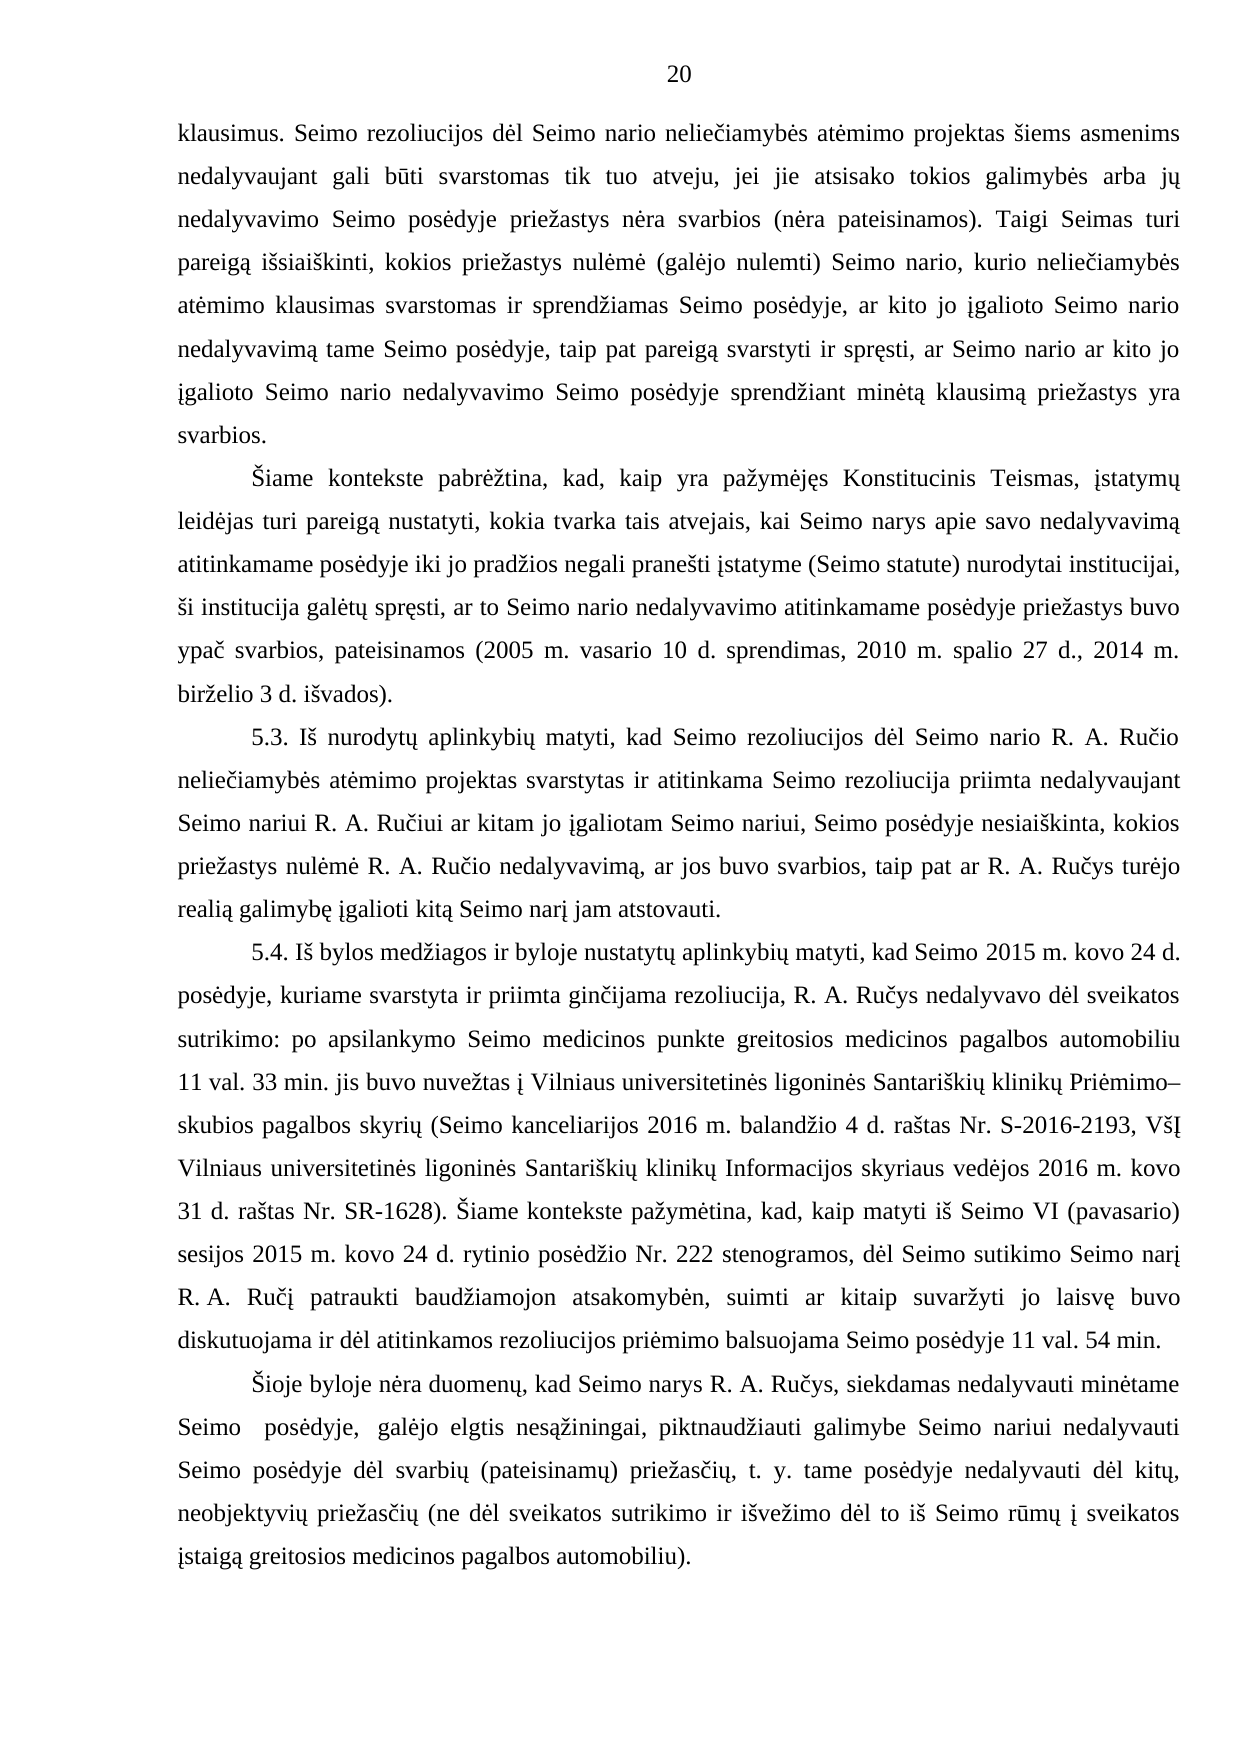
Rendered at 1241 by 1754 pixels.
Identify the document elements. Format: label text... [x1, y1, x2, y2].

text 5.3. Iš nurodytų aplinkybių matyti, kad Seimo rezoliucijos dėl Seimo nario R. A. Ručio neliečiamybės atėmimo projektas svarstytas ir atitinkama Seimo rezoliucija priimta nedalyvaujant Seimo nariui R. A. Ručiui ar kitam jo įgaliotam Seimo nariui, Seimo posėdyje nesiaiškinta, kokios priežastys nulėmė R. A. Ručio nedalyvavimą, ar jos buvo svarbios, taip pat ar R. A. Ručys turėjo realią galimybę įgalioti kitą Seimo narį jam atstovauti. [177, 722, 1181, 923]
text Šiame kontekste pabrėžtina, kad, kaip yra pažymėjęs Konstitucinis Teismas, įstatymų leidėjas turi pareigą nustatyti, kokia tvarka tais atvejais, kai Seimo narys apie savo nedalyvavimą atitinkamame posėdyje iki jo pradžios negali pranešti įstatyme (Seimo statute) nurodytai institucijai, ši institucija galėtų spręsti, ar to Seimo nario nedalyvavimo atitinkamame posėdyje priežastys buvo ypač svarbios, pateisinamos (2005 m. vasario 10 d. sprendimas, 2010 m. spalio 27 d., 2014 m. birželio 3 d. išvados). [177, 463, 1181, 707]
text Šioje byloje nėra duomenų, kad Seimo narys R. A. Ručys, siekdamas nedalyvauti minėtame Seimo posėdyje, galėjo elgtis nesąžiningai, piktnaudžiauti galimybe Seimo nariui nedalyvauti Seimo posėdyje dėl svarbių (pateisinamų) priežasčių, t. y. tame posėdyje nedalyvauti dėl kitų, neobjektyvių priežasčių (ne dėl sveikatos sutrikimo ir išvežimo dėl to iš Seimo rūmų į sveikatos įstaigą greitosios medicinos pagalbos automobiliu). [177, 1369, 1181, 1570]
text klausimus. Seimo rezoliucijos dėl Seimo nario neliečiamybės atėmimo projektas šiems asmenims nedalyvaujant gali būti svarstomas tik tuo atveju, jei jie atsisako tokios galimybės arba jų nedalyvavimo Seimo posėdyje priežastys nėra svarbios (nėra pateisinamos). Taigi Seimas turi pareigą išsiaiškinti, kokios priežastys nulėmė (galėjo nulemti) Seimo nario, kurio neliečiamybės atėmimo klausimas svarstomas ir sprendžiamas Seimo posėdyje, ar kito jo įgalioto Seimo nario nedalyvavimą tame Seimo posėdyje, taip pat pareigą svarstyti ir spręsti, ar Seimo nario ar kito jo įgalioto Seimo nario nedalyvavimo Seimo posėdyje sprendžiant minėtą klausimą priežastys yra svarbios. [177, 118, 1181, 449]
text 5.4. Iš bylos medžiagos ir byloje nustatytų aplinkybių matyti, kad Seimo 2015 m. kovo 24 d. posėdyje, kuriame svarstyta ir priimta ginčijama rezoliucija, R. A. Ručys nedalyvavo dėl sveikatos sutrikimo: po apsilankymo Seimo medicinos punkte greitosios medicinos pagalbos automobiliu 11 val. 33 min. jis buvo nuvežtas į Vilniaus universitetinės ligoninės Santariškių klinikų Priėmimo–skubios pagalbos skyrių (Seimo kanceliarijos 2016 m. balandžio 4 d. raštas Nr. S-2016-2193, VšĮ Vilniaus universitetinės ligoninės Santariškių klinikų Informacijos skyriaus vedėjos 2016 m. kovo 31 d. raštas Nr. SR-1628). Šiame kontekste pažymėtina, kad, kaip matyti iš Seimo VI (pavasario) sesijos 2015 m. kovo 24 d. rytinio posėdžio Nr. 222 stenogramos, dėl Seimo sutikimo Seimo narį R. A. Ručį patraukti baudžiamojon atsakomybėn, suimti ar kitaip suvaržyti jo laisvę buvo diskutuojama ir dėl atitinkamos rezoliucijos priėmimo balsuojama Seimo posėdyje 11 val. 54 min. [177, 937, 1181, 1354]
